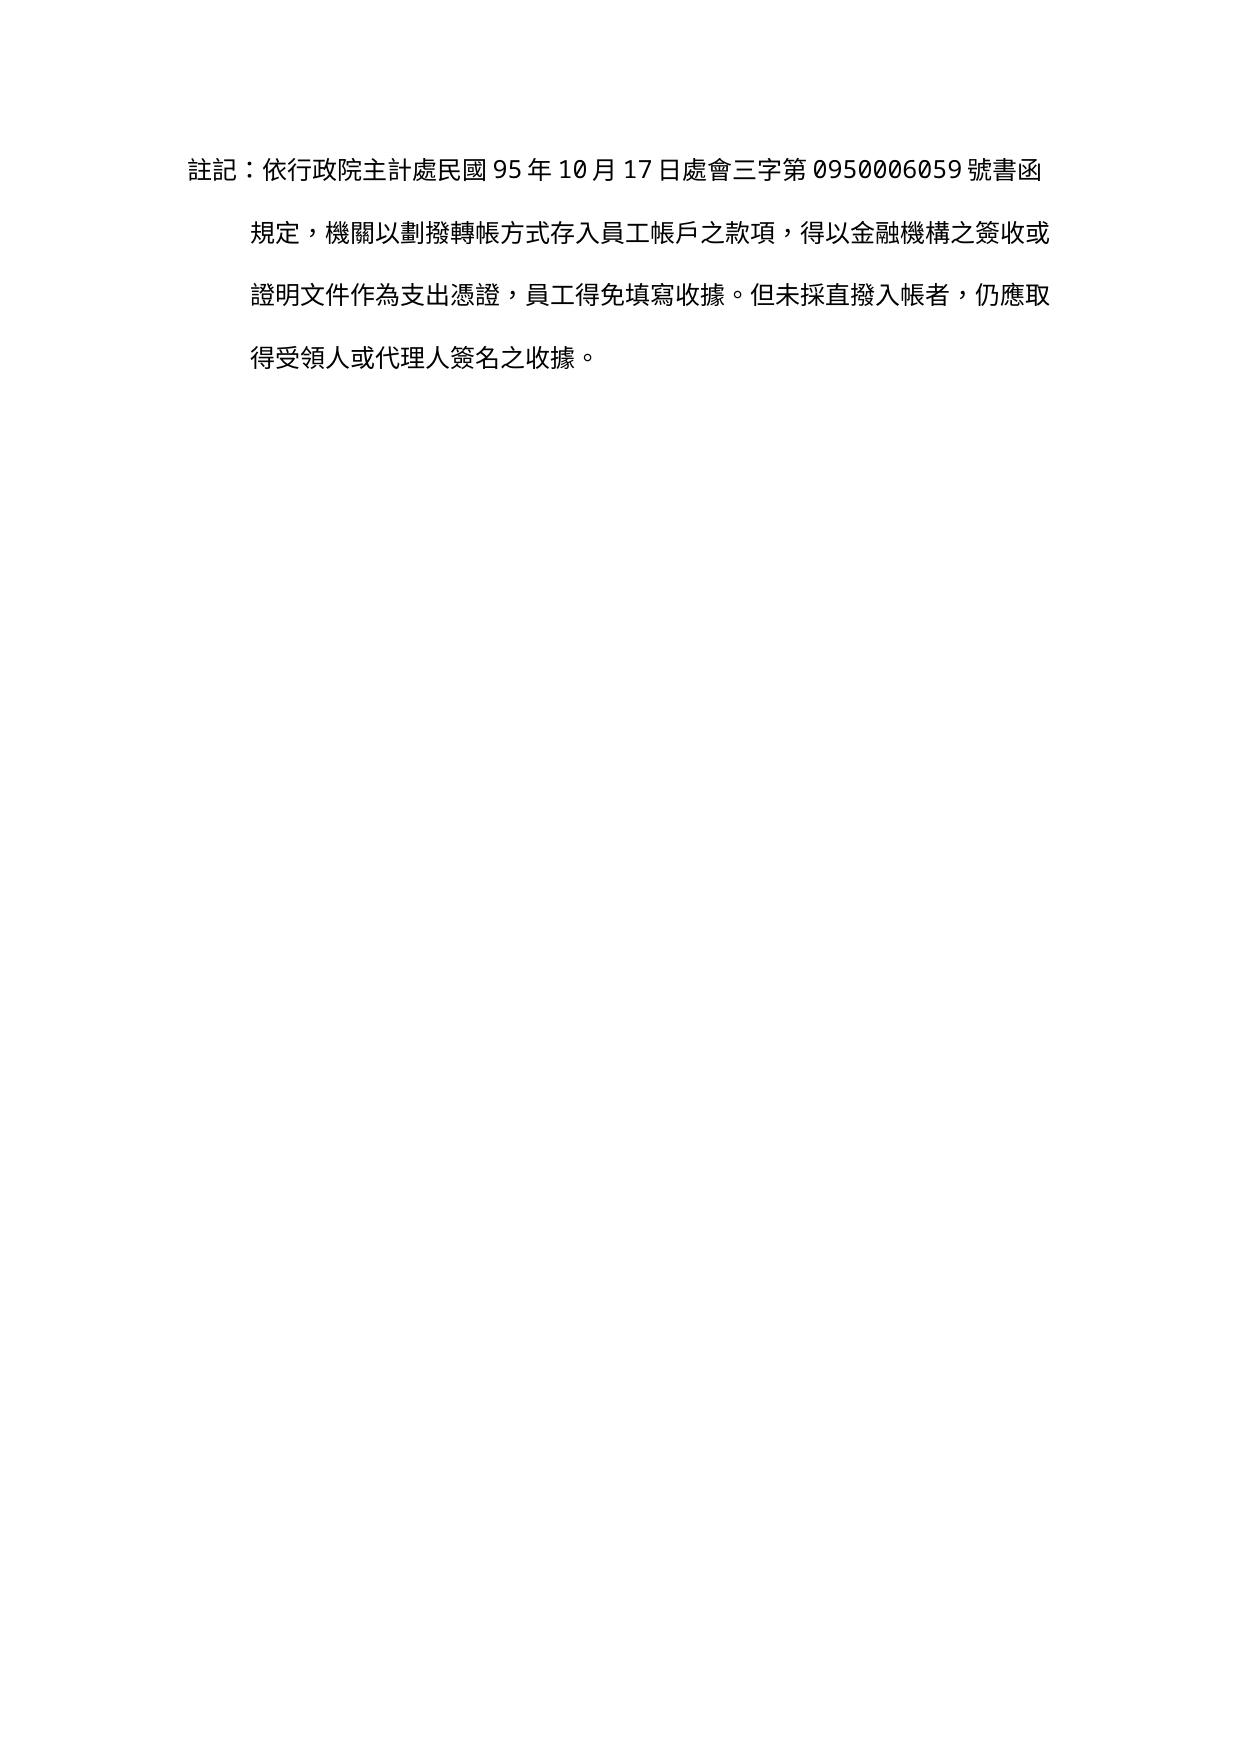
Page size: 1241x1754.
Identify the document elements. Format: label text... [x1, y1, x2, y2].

text 註記：依行政院主計處民國95年10月17日處會三字第0950006059號書函規定，機關以劃撥轉帳方式存入員工帳戶之款項，得以金融機構之簽收或證明文件作為支出憑證，員工得免填寫收據。但未採直撥入帳者，仍應取得受領人或代理人簽名之收據。 [187, 127, 1053, 377]
